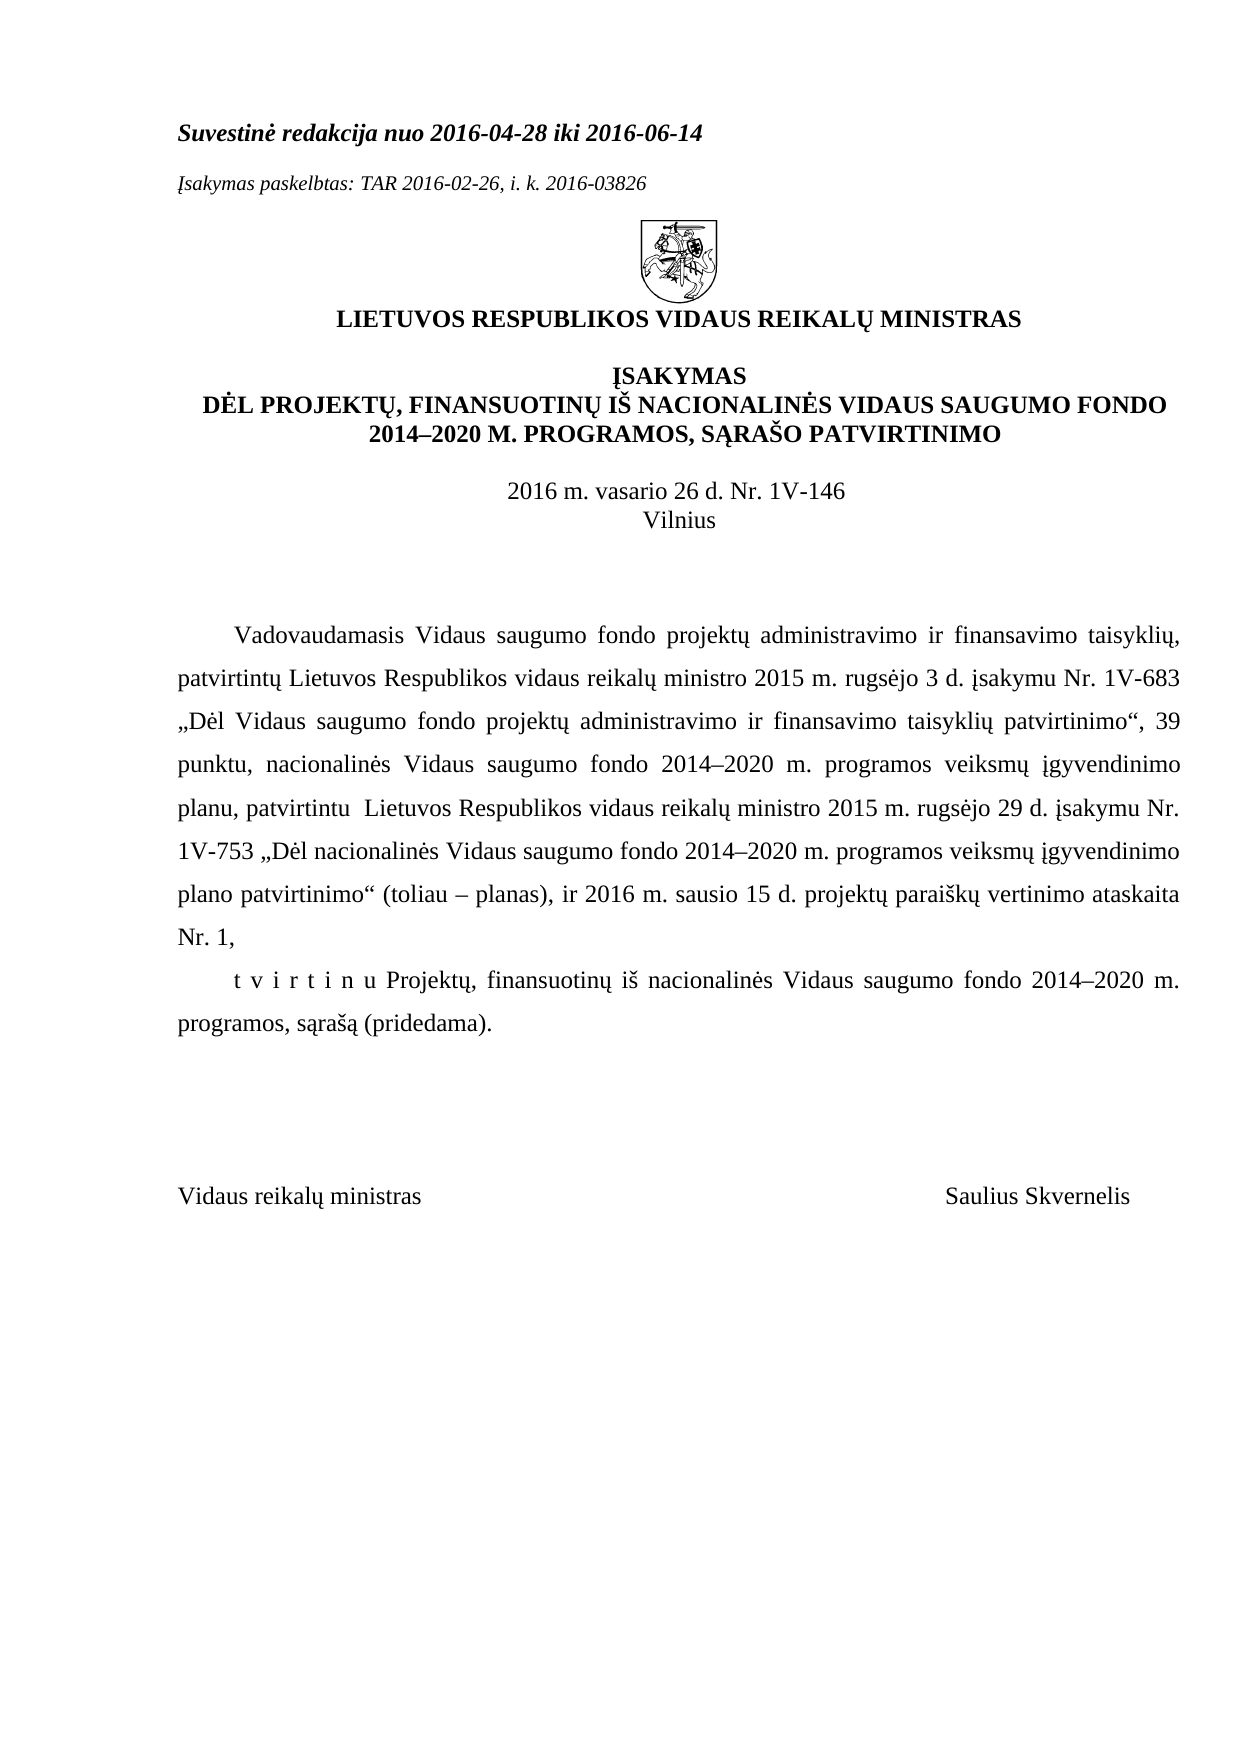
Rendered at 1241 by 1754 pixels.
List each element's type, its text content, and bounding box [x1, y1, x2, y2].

text Vidaus reikalų ministras Saulius Skvernelis [177, 1181, 1181, 1209]
text ĮSAKYMAS [177, 361, 1181, 390]
text LIETUVOS RESPUBLIKOS VIDAUS REIKALŲ MINISTRAS [177, 304, 1181, 333]
text Įsakymas paskelbtas: TAR 2016-02-26, i. k. 2016-03826 [177, 171, 1181, 195]
text Vilnius [177, 505, 1181, 534]
text DĖL PROJEKTŲ, FINANSUOTINŲ IŠ NACIONALINĖS VIDAUS SAUGUMO FONDO 2014–2020 M. PROGRAMOS, sąrašo patvirtinimo [189, 390, 1181, 448]
text Vadovaudamasis Vidaus saugumo fondo projektų administravimo ir finansavimo taisyklių, patvirtintų Lietuvos Respublikos vidaus reikalų ministro 2015 m. rugsėjo 3 d. įsakymu Nr. 1V-683 „Dėl Vidaus saugumo fondo projektų administravimo ir finansavimo taisyklių patvirtinimo“, 39 punktu, nacionalinės Vidaus saugumo fondo 2014–2020 m. programos veiksmų įgyvendinimo planu, patvirtintu Lietuvos Respublikos vidaus reikalų ministro 2015 m. rugsėjo 29 d. įsakymu Nr. 1V-753 „Dėl nacionalinės Vidaus saugumo fondo 2014–2020 m. programos veiksmų įgyvendinimo plano patvirtinimo“ (toliau – planas), ir 2016 m. sausio 15 d. projektų paraiškų vertinimo ataskaita Nr. 1, [177, 620, 1181, 951]
text t v i r t i n u Projektų, finansuotinų iš nacionalinės Vidaus saugumo fondo 2014–2020 m. programos, sąrašą (pridedama). [177, 965, 1181, 1037]
text 2016 m. vasario 26 d. Nr. 1V-146 [177, 476, 1181, 505]
text Suvestinė redakcija nuo 2016-04-28 iki 2016-06-14 [177, 118, 1181, 147]
